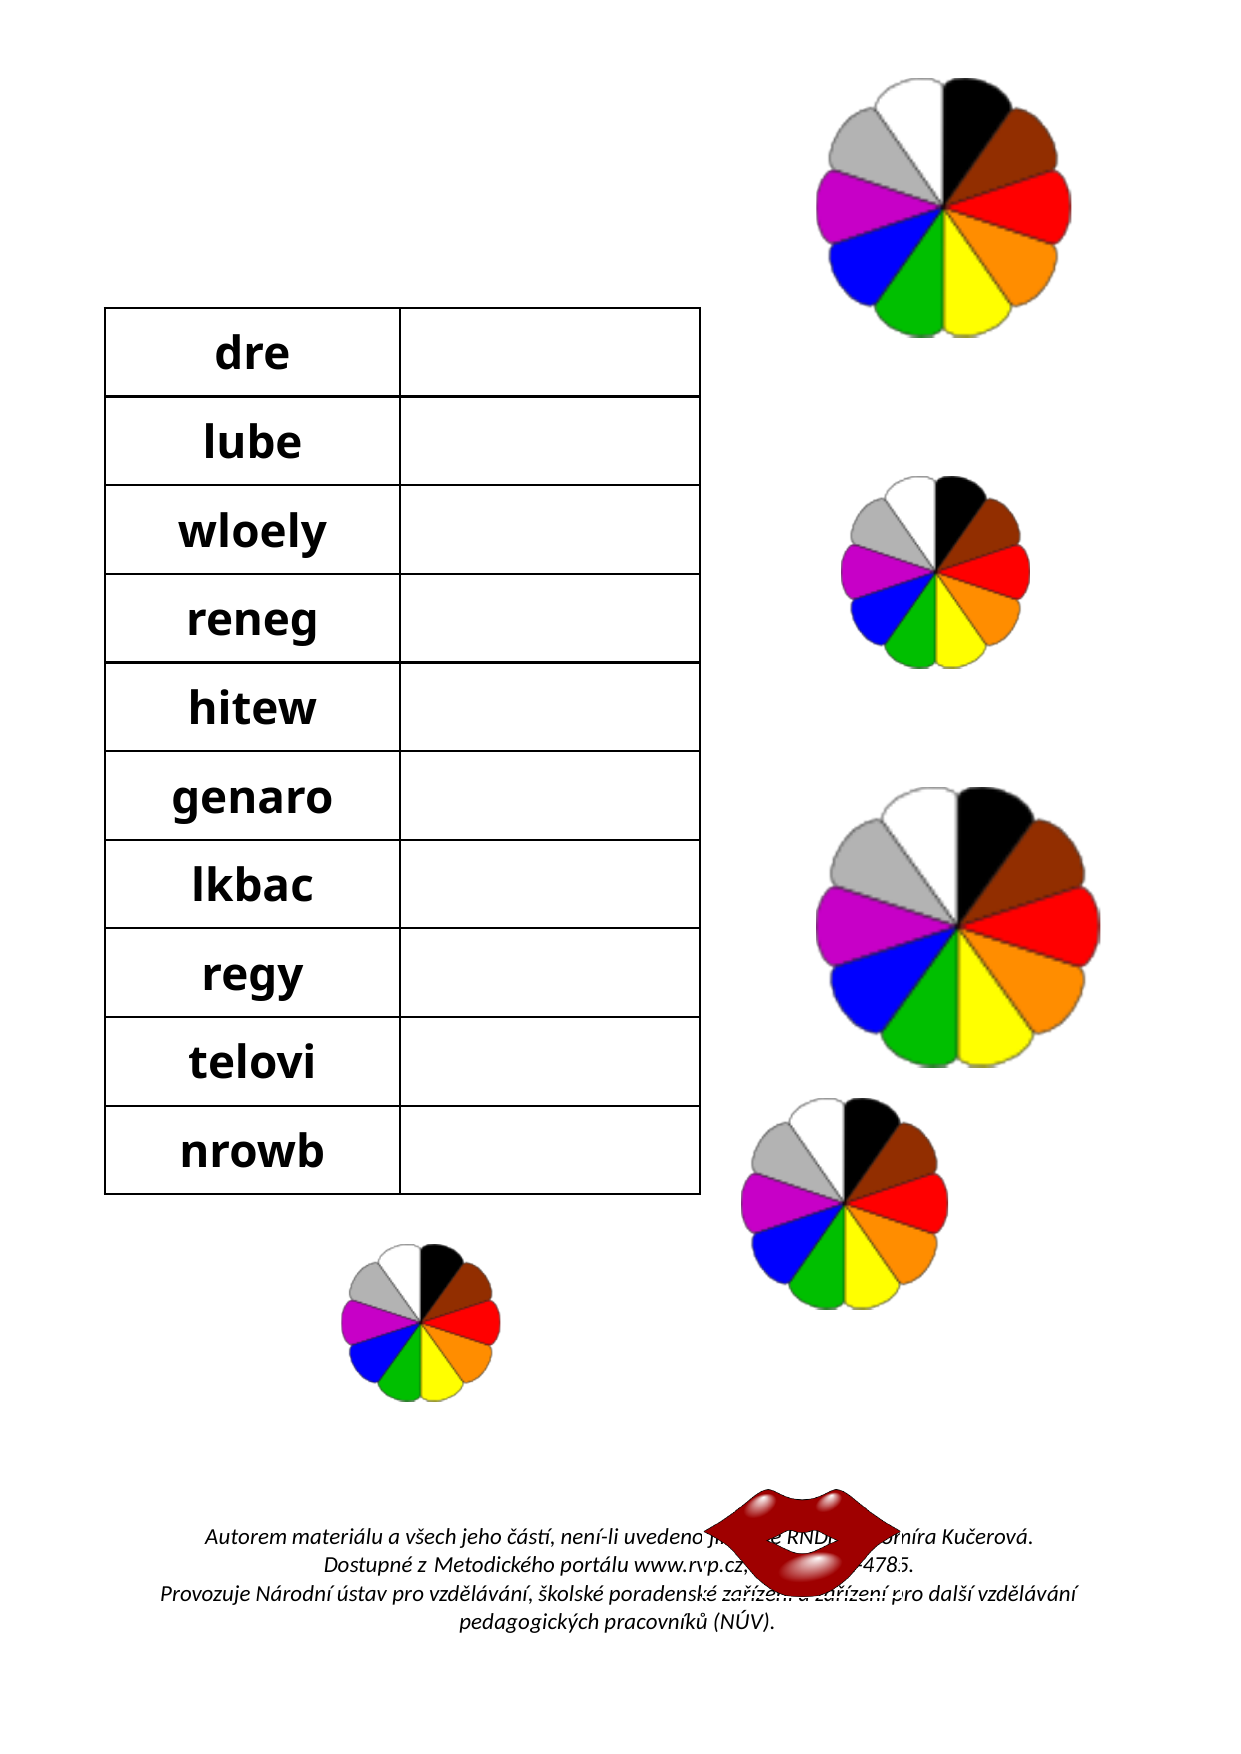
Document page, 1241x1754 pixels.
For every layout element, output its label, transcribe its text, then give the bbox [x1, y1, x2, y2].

table_cell genaro [106, 752, 399, 839]
table_cell nrowb [106, 1107, 399, 1193]
table_cell [401, 752, 699, 839]
table_cell lube [106, 398, 399, 484]
table_cell [401, 1018, 699, 1104]
picture [816, 78, 1072, 338]
table_cell telovi [106, 1018, 399, 1104]
picture [341, 1244, 501, 1402]
picture [816, 787, 1101, 1068]
table_cell regy [106, 929, 399, 1016]
table_cell reneg [106, 575, 399, 661]
table_header [401, 309, 699, 395]
table_cell wloely [106, 486, 399, 573]
table_cell [401, 1107, 699, 1193]
table_cell [401, 929, 699, 1016]
picture [841, 476, 1030, 669]
table_header dre [106, 309, 399, 395]
table_cell lkbac [106, 841, 399, 927]
table_cell [401, 398, 699, 484]
table_cell [401, 664, 699, 750]
picture [741, 1098, 949, 1310]
table_cell [401, 486, 699, 573]
table_cell [401, 841, 699, 927]
table_cell [401, 575, 699, 661]
picture [703, 1489, 901, 1597]
table_cell hitew [106, 664, 399, 750]
